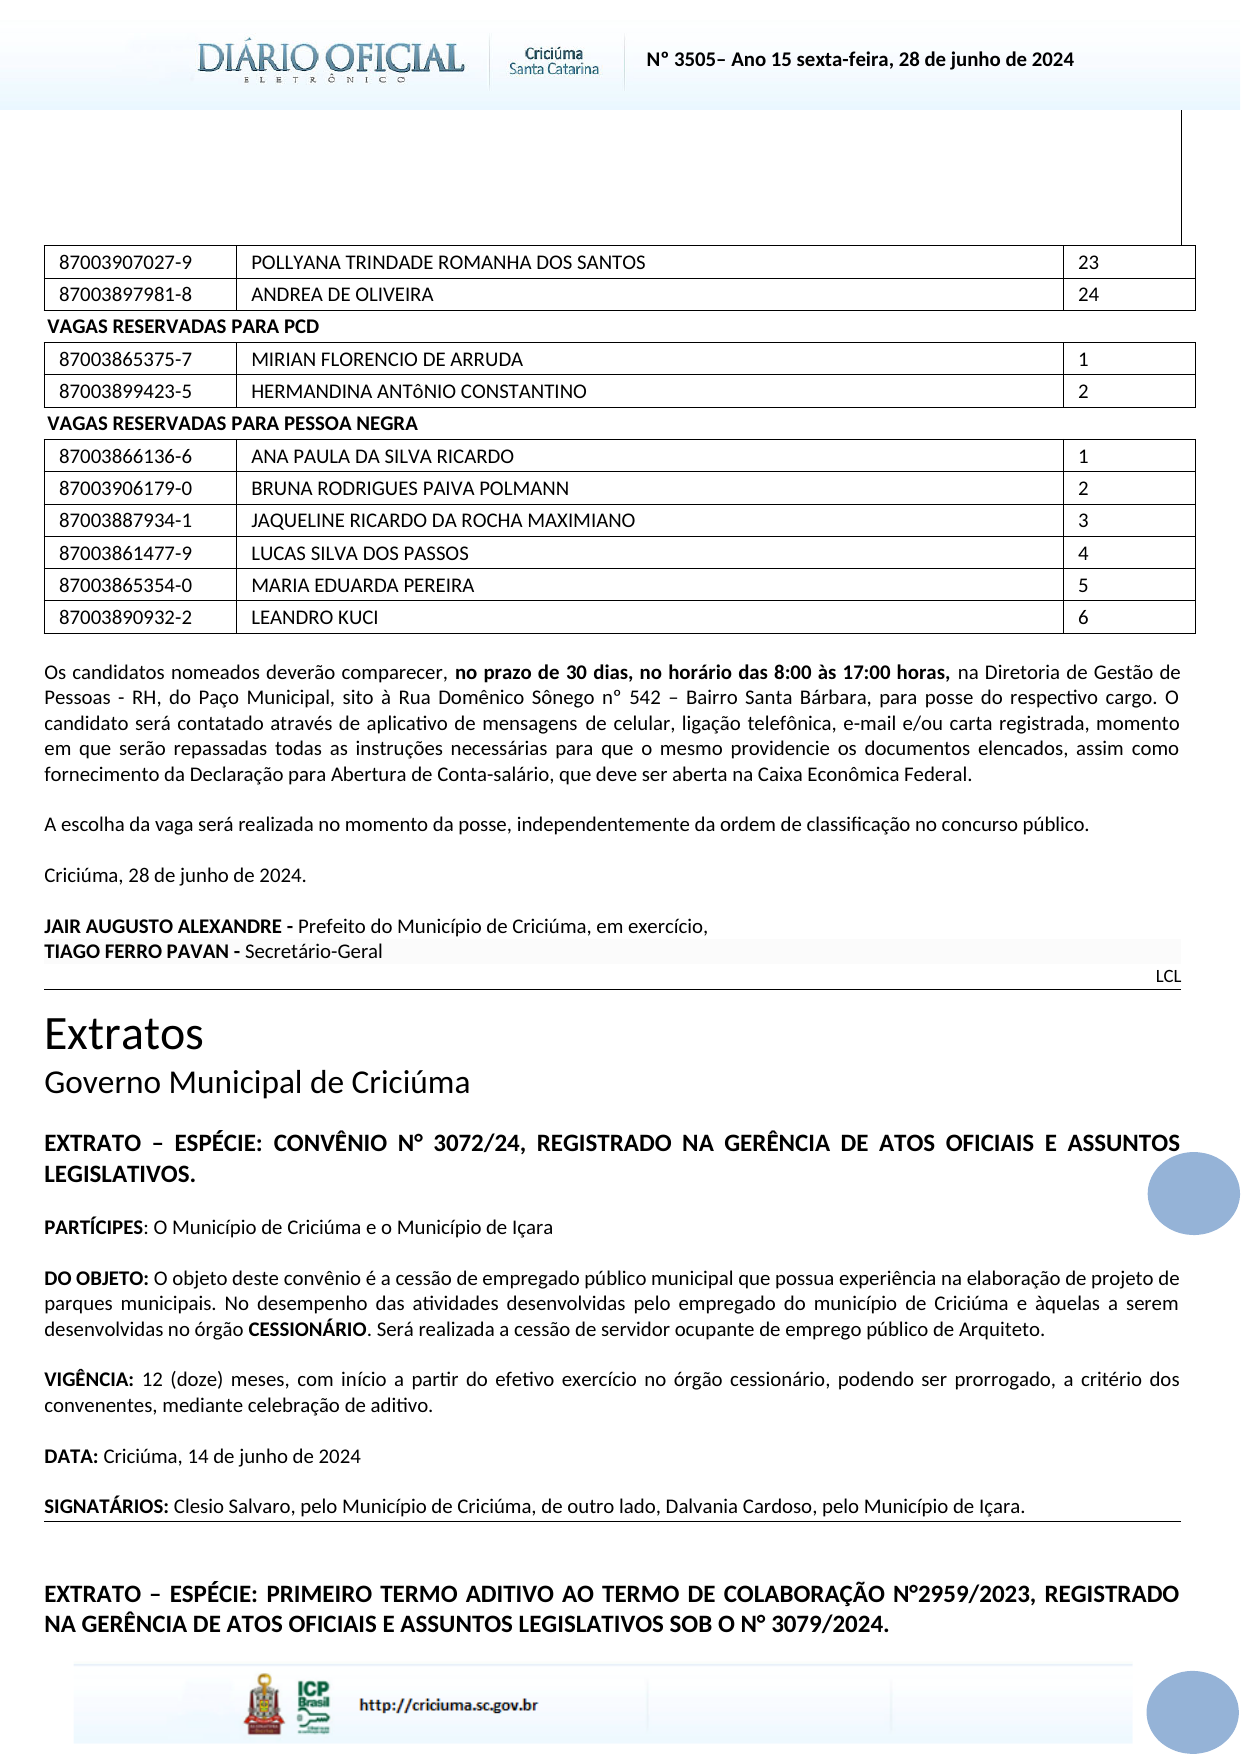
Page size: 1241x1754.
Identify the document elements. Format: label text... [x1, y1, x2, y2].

table_cell POLLYANA TRINDADE ROMANHA DOS SANTOS [237, 246, 1063, 277]
table_cell 6 [1064, 601, 1195, 633]
table_cell HERMANDINA ANTôNIO CONSTANTINO [237, 375, 1063, 407]
table_cell 1 [1064, 343, 1195, 374]
table_cell 3 [1064, 505, 1195, 536]
table_cell ANDREA DE OLIVEIRA [237, 279, 1063, 310]
text Extratos [44, 1003, 1181, 1061]
table_cell 87003890932-2 [45, 601, 236, 633]
table_cell 2 [1064, 472, 1195, 503]
table_cell 87003906179-0 [45, 472, 236, 503]
text DO OBJETO: O objeto deste convênio é a cessão de empregado público municipal que possua experiência na elaboração de projeto de parques municipais. No desempenho das atividades desenvolvidas pelo empregado do município de Criciúma e àquelas a serem desenvolvidas no órgão CESSIONÁRIO. Será realizada a cessão de servidor ocupante de emprego público de Arquiteto. [44, 1265, 1181, 1341]
table_cell ANA PAULA DA SILVA RICARDO [237, 440, 1063, 471]
text VIGÊNCIA: 12 (doze) meses, com início a partir do efetivo exercício no órgão cessionário, podendo ser prorrogado, a critério dos convenentes, mediante celebração de aditivo. [44, 1367, 1181, 1417]
table_cell 24 [1064, 279, 1195, 310]
text DATA: Criciúma, 14 de junho de 2024 [44, 1443, 1181, 1468]
table_cell 87003866136-6 [45, 440, 236, 471]
table_cell VAGAS RESERVADAS PARA PESSOA NEGRA [44, 408, 1063, 439]
table_cell LUCAS SILVA DOS PASSOS [237, 537, 1063, 568]
table_cell 87003861477-9 [45, 537, 236, 568]
text EXTRATO – ESPÉCIE: CONVÊNIO N° 3072/24, REGISTRADO NA GERÊNCIA DE ATOS OFICIAIS E ASSUNTOS LEGISLATIVOS. [44, 1128, 1181, 1189]
table_cell 5 [1064, 569, 1195, 600]
text SIGNATÁRIOS: Clesio Salvaro, pelo Município de Criciúma, de outro lado, Dalvania Cardoso, pelo Município de Içara. [44, 1494, 1181, 1521]
text A escolha da vaga será realizada no momento da posse, independentemente da ordem de classificação no concurso público. [44, 812, 1181, 837]
table_cell VAGAS RESERVADAS PARA PCD [44, 311, 1063, 342]
table_cell 23 [1064, 246, 1195, 277]
text TIAGO FERRO PAVAN - Secretário-Geral [44, 939, 1181, 964]
text LCL [44, 964, 1181, 989]
table_cell 87003907027-9 [45, 246, 236, 277]
text Os candidatos nomeados deverão comparecer, no prazo de 30 dias, no horário das 8:00 às 17:00 horas, na Diretoria de Gestão de Pessoas - RH, do Paço Municipal, sito à Rua Domênico Sônego nº 542 – Bairro Santa Bárbara, para posse do respectivo cargo. O candidato será contatado através de aplicativo de mensagens de celular, ligação telefônica, e-mail e/ou carta registrada, momento em que serão repassadas todas as instruções necessárias para que o mesmo providencie os documentos elencados, assim como fornecimento da Declaração para Abertura de Conta-salário, que deve ser aberta na Caixa Econômica Federal. [44, 659, 1181, 786]
text PARTÍCIPES: O Município de Criciúma e o Município de Içara [44, 1214, 1181, 1239]
table_cell LEANDRO KUCI [237, 601, 1063, 633]
table_cell 87003897981-8 [45, 279, 236, 310]
table_cell JAQUELINE RICARDO DA ROCHA MAXIMIANO [237, 505, 1063, 536]
table_cell BRUNA RODRIGUES PAIVA POLMANN [237, 472, 1063, 503]
text Governo Municipal de Criciúma [44, 1061, 1181, 1102]
table_cell MARIA EDUARDA PEREIRA [237, 569, 1063, 600]
table_cell MIRIAN FLORENCIO DE ARRUDA [237, 343, 1063, 374]
table_cell 4 [1064, 537, 1195, 568]
table_cell 87003865375-7 [45, 343, 236, 374]
table_cell 1 [1064, 440, 1195, 471]
table_cell 87003887934-1 [45, 505, 236, 536]
text JAIR AUGUSTO ALEXANDRE - Prefeito do Município de Criciúma, em exercício, [44, 913, 1181, 939]
table_cell [1063, 408, 1196, 439]
table_cell 87003899423-5 [45, 375, 236, 407]
table_cell 2 [1064, 375, 1195, 407]
text Criciúma, 28 de junho de 2024. [44, 862, 1181, 888]
table_cell 87003865354-0 [45, 569, 236, 600]
table_cell [1063, 311, 1196, 342]
text EXTRATO – ESPÉCIE: PRIMEIRO TERMO ADITIVO AO TERMO DE COLABORAÇÃO N°2959/2023, REGISTRADO NA GERÊNCIA DE ATOS OFICIAIS E ASSUNTOS LEGISLATIVOS SOB O N° 3079/2024. [44, 1578, 1181, 1639]
